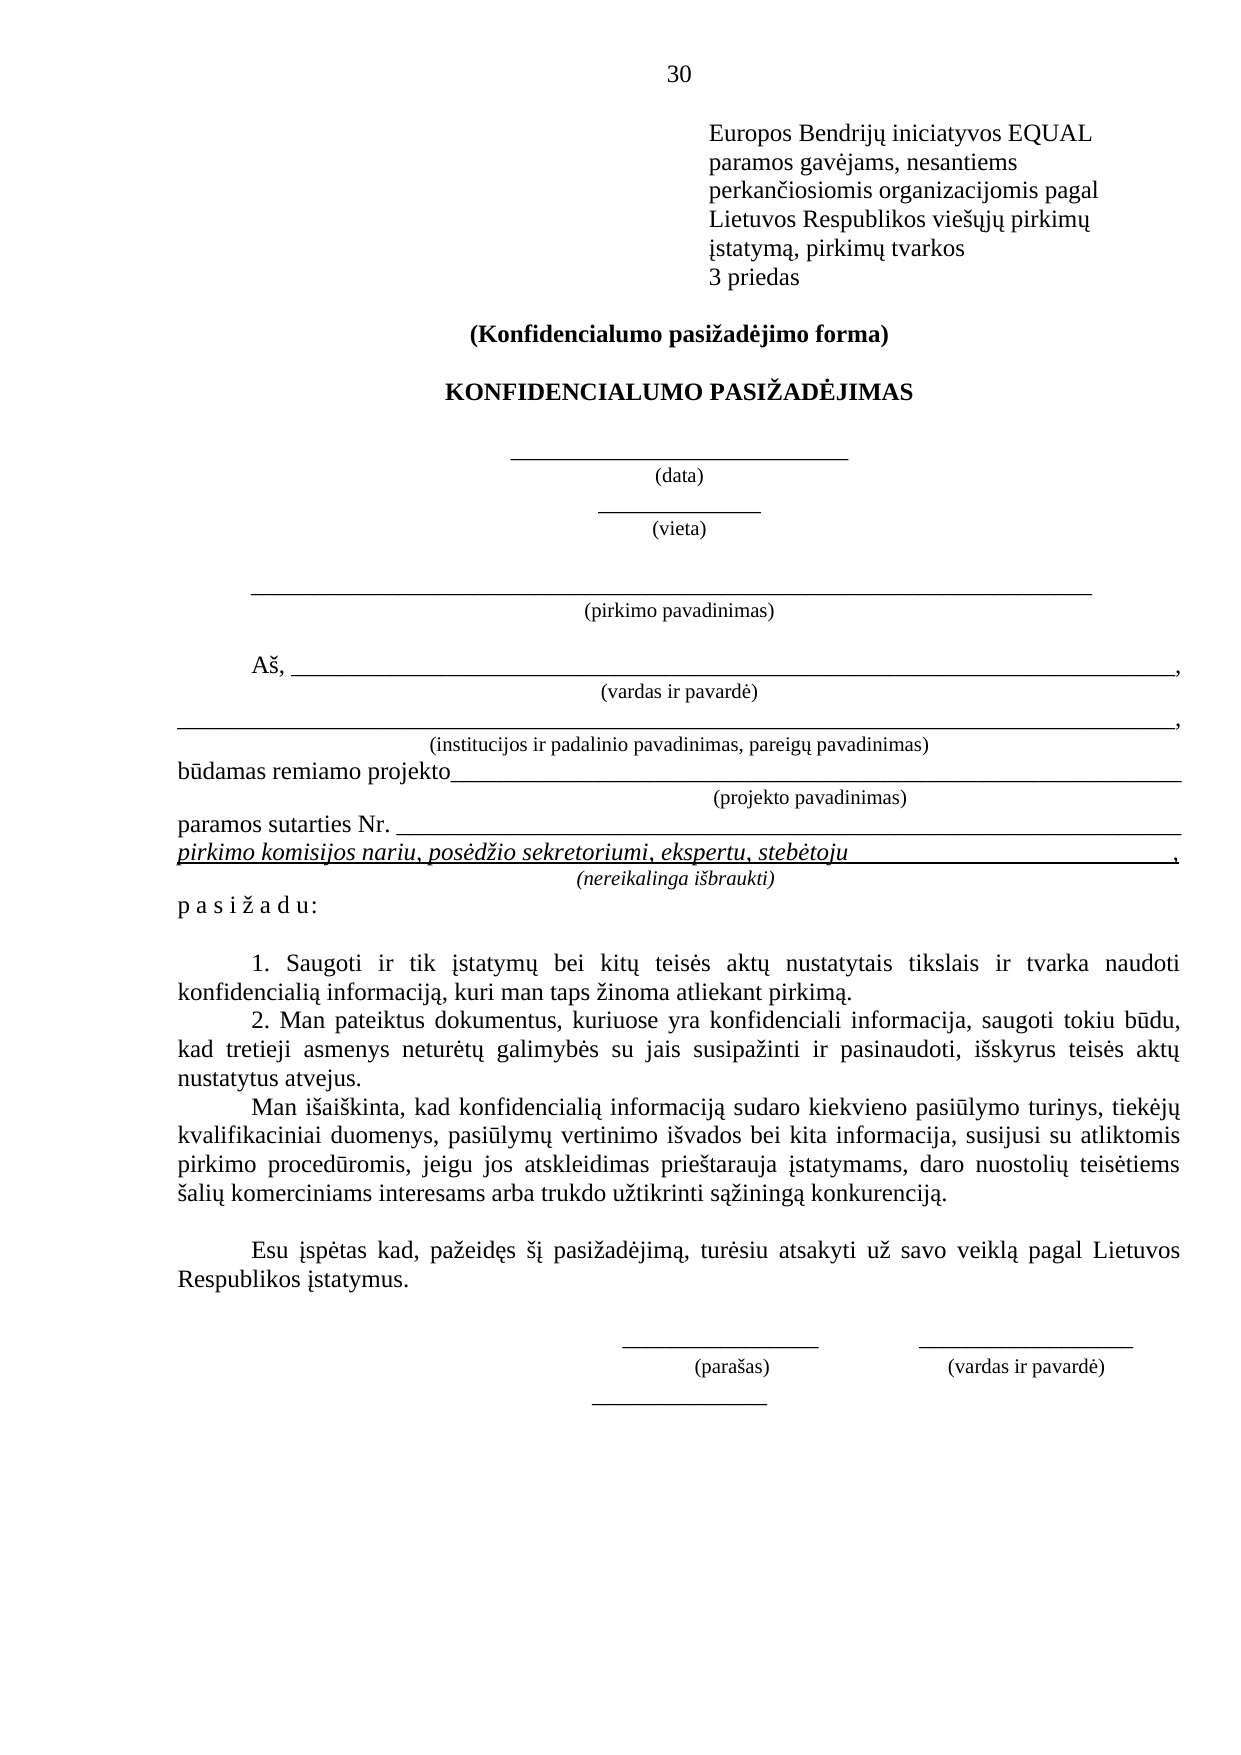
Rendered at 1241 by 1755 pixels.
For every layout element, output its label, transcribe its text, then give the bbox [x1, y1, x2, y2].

text (vardas ir pavardė) [177, 679, 1181, 703]
text Europos Bendrijų iniciatyvos EQUAL [177, 118, 1181, 147]
text būdamas remiamo projekto [177, 756, 1181, 785]
text 2. Man pateiktus dokumentus, kuriuose yra konfidenciali informacija, saugoti tokiu būdu, kad tretieji asmenys neturėtų galimybės su jais susipažinti ir pasinaudoti, išskyrus teisės aktų nustatytus atvejus. [177, 1005, 1181, 1092]
text perkančiosiomis organizacijomis pagal [177, 176, 1181, 204]
text ___________________________ [177, 434, 1181, 463]
text (parašas) (vardas ir pavardė) [177, 1350, 1181, 1379]
text , [177, 703, 1181, 732]
text 3 priedas [177, 262, 1181, 291]
text paramos sutarties Nr. [177, 809, 1181, 837]
text (vieta) [177, 516, 1181, 540]
text ______________ [177, 1379, 1181, 1408]
text KONFIDENCIALUMO PASIŽADĖJIMAS [177, 377, 1181, 406]
text pasižadu: [177, 890, 801, 919]
text Lietuvos Respublikos viešųjų pirkimų [177, 204, 1181, 233]
text (nereikalinga išbraukti) [177, 866, 1181, 890]
text 1. Saugoti ir tik įstatymų bei kitų teisės aktų nustatytais tikslais ir tvarka naudoti konfidencialią informaciją, kuri man taps žinoma atliekant pirkimą. [177, 948, 1181, 1005]
text įstatymą, pirkimų tvarkos [177, 233, 1181, 262]
text pirkimo komisijos nariu, posėdžio sekretoriumi, ekspertu, stebėtoju , [177, 837, 1181, 866]
text (data) [177, 463, 1181, 487]
text (projekto pavadinimas) [177, 785, 1181, 809]
text Aš, , [177, 650, 1181, 679]
text (pirkimo pavadinimas) [177, 597, 1181, 622]
text Esu įspėtas kad, pažeidęs šį pasižadėjimą, turėsiu atsakyti už savo veiklą pagal Lietuvos Respublikos įstatymus. [177, 1235, 1181, 1293]
text paramos gavėjams, nesantiems [177, 147, 1181, 176]
text (Konfidencialumo pasižadėjimo forma) [177, 319, 1181, 348]
text _____________ [177, 487, 1181, 516]
text (institucijos ir padalinio pavadinimas, pareigų pavadinimas) [177, 732, 1181, 756]
text Man išaiškinta, kad konfidencialią informaciją sudaro kiekvieno pasiūlymo turinys, tiekėjų kvalifikaciniai duomenys, pasiūlymų vertinimo išvados bei kita informacija, susijusi su atliktomis pirkimo procedūromis, jeigu jos atskleidimas prieštarauja įstatymams, daro nuostolių teisėtiems šalių komerciniams interesams arba trukdo užtikrinti sąžiningą konkurenciją. [177, 1092, 1181, 1207]
